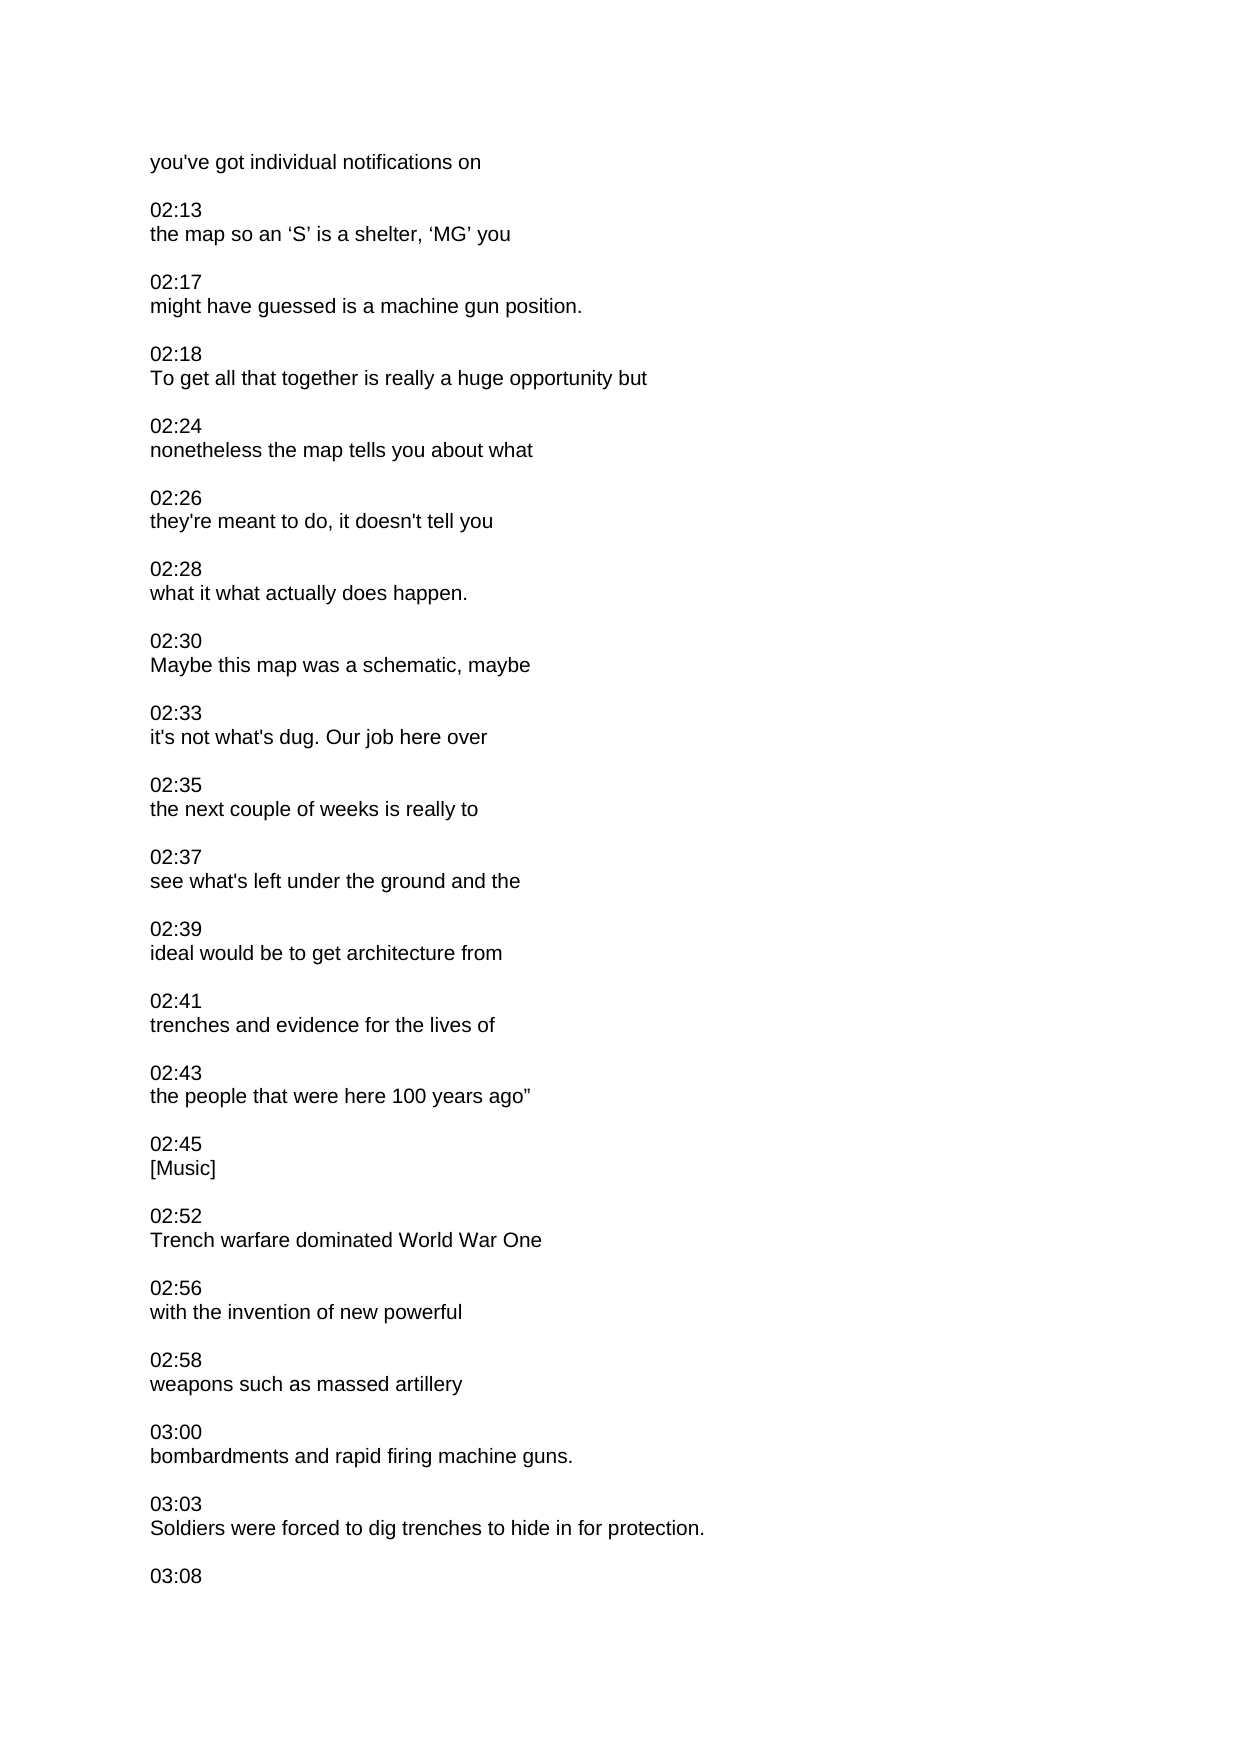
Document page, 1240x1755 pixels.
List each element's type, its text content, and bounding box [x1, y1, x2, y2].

text [Music] [150, 1156, 1089, 1180]
text 02:33 [150, 701, 1089, 725]
text it's not what's dug. Our job here over [150, 725, 1089, 749]
text the next couple of weeks is really to [150, 797, 1089, 821]
text ideal would be to get architecture from [150, 941, 1089, 964]
text weapons such as massed artillery [150, 1372, 1089, 1396]
text Trench warfare dominated World War One [150, 1228, 1089, 1252]
text Soldiers were forced to dig trenches to hide in for protection. [150, 1516, 1089, 1539]
text 02:37 [150, 845, 1089, 869]
text 02:13 [150, 198, 1089, 222]
text 02:52 [150, 1204, 1089, 1228]
text To get all that together is really a huge opportunity but [150, 366, 1089, 389]
text see what's left under the ground and the [150, 869, 1089, 893]
text what it what actually does happen. [150, 581, 1089, 605]
text 03:08 [150, 1563, 1089, 1587]
text 02:26 [150, 485, 1089, 509]
text bombardments and rapid firing machine guns. [150, 1444, 1089, 1468]
text 02:56 [150, 1276, 1089, 1300]
text 03:03 [150, 1492, 1089, 1516]
text 02:17 [150, 270, 1089, 294]
text trenches and evidence for the lives of [150, 1012, 1089, 1036]
text the map so an ‘S’ is a shelter, ‘MG’ you [150, 222, 1089, 246]
text 02:30 [150, 629, 1089, 653]
text might have guessed is a machine gun position. [150, 294, 1089, 318]
text 02:41 [150, 988, 1089, 1012]
text 02:24 [150, 413, 1089, 437]
text 02:45 [150, 1132, 1089, 1156]
text 03:00 [150, 1420, 1089, 1444]
text with the invention of new powerful [150, 1300, 1089, 1324]
text they're meant to do, it doesn't tell you [150, 509, 1089, 533]
text nonetheless the map tells you about what [150, 437, 1089, 461]
text Maybe this map was a schematic, maybe [150, 653, 1089, 677]
text the people that were here 100 years ago” [150, 1084, 1089, 1108]
text 02:35 [150, 773, 1089, 797]
text 02:43 [150, 1060, 1089, 1084]
text 02:18 [150, 342, 1089, 366]
text 02:39 [150, 917, 1089, 941]
text 02:58 [150, 1348, 1089, 1372]
text 02:28 [150, 557, 1089, 581]
text you've got individual notifications on [150, 150, 1089, 174]
